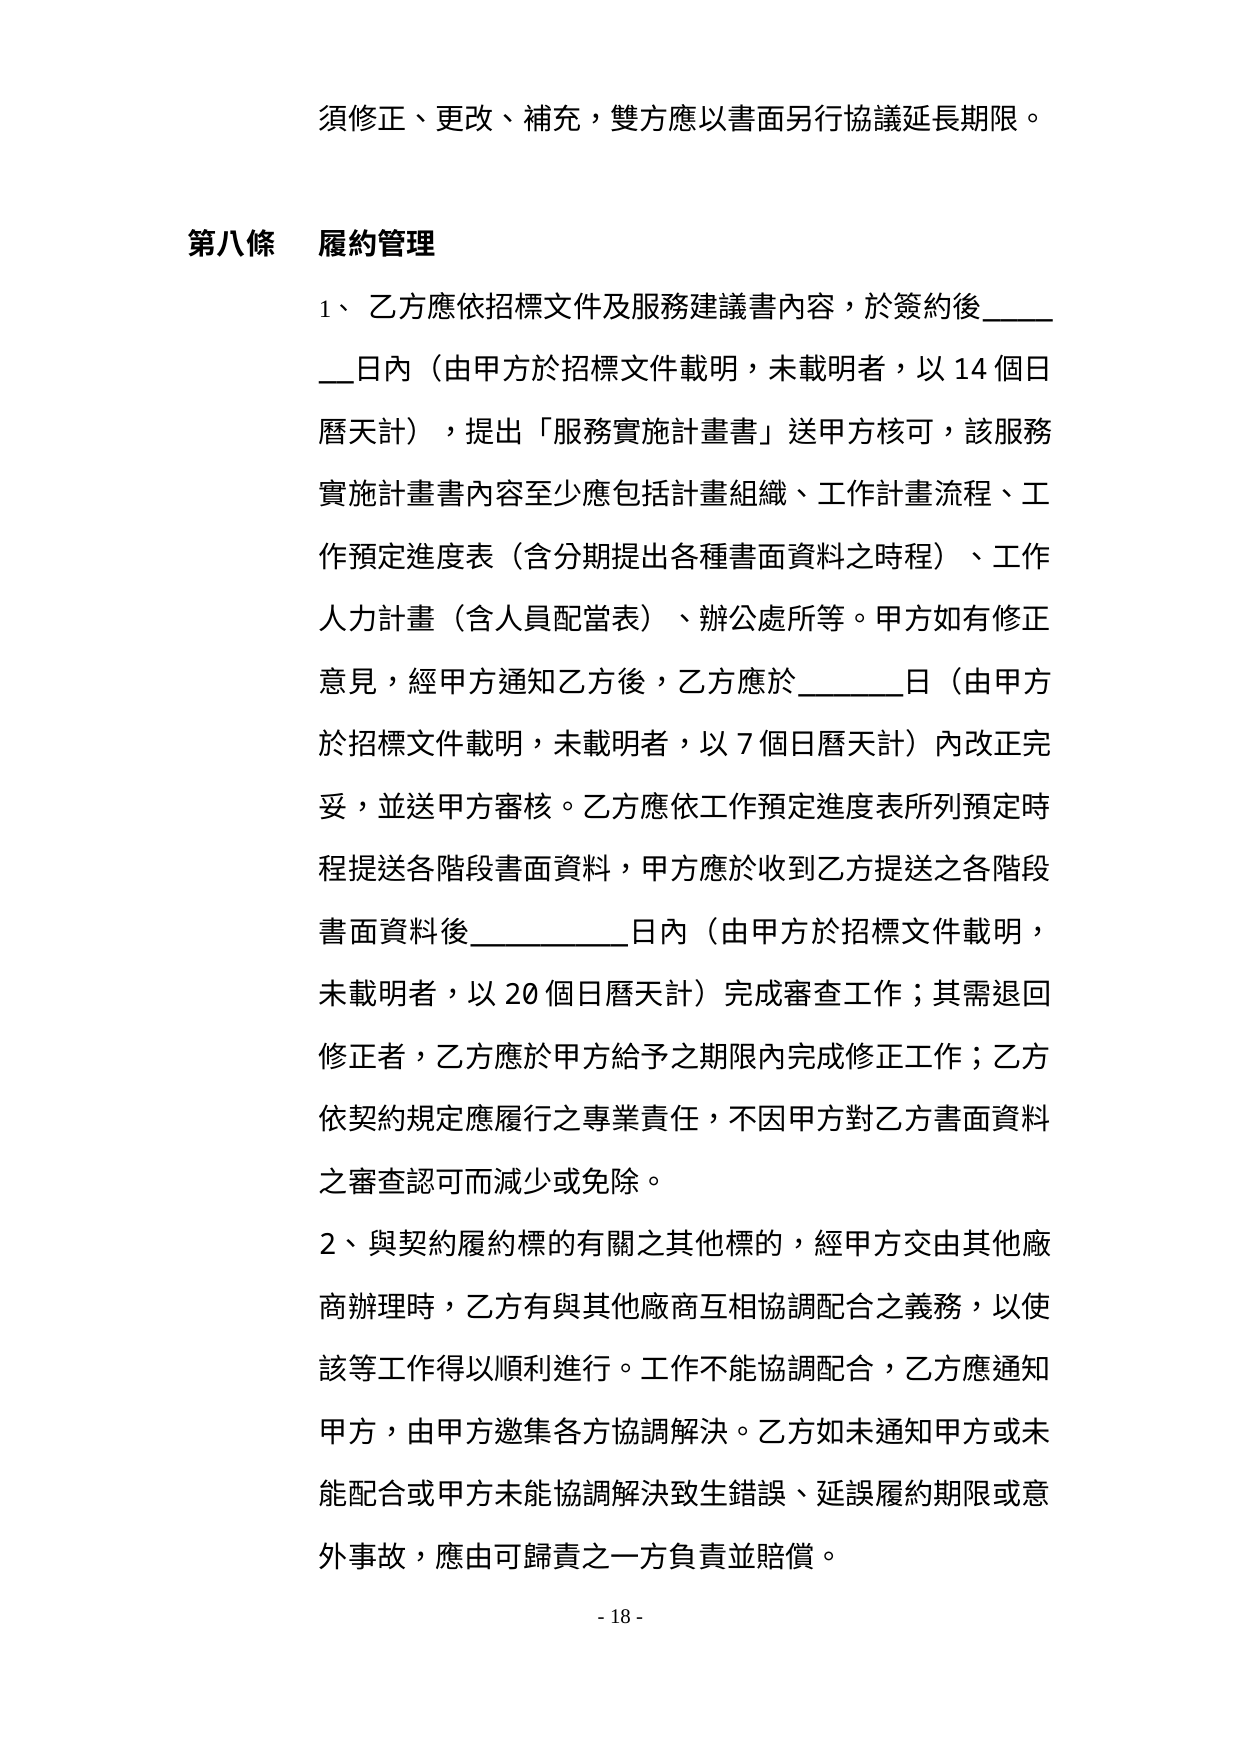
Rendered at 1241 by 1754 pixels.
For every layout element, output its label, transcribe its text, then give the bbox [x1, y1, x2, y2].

list 須修正、更改、補充，雙方應以書面另行協議延長期限。 [319, 96, 1053, 138]
text 第八條 履約管理 [187, 200, 1053, 263]
list 乙方應依招標文件及服務建議書內容，於簽約後______日內（由甲方於招標文件載明，未載明者，以14個日曆天計），提出「服務實施計畫書」送甲方核可，該服務實施計畫書內容至少應包括計畫組織、工作計畫流程、工作預定進度表（含分期提出各種書面資料之時程）、工作人力計畫（含人員配當表）、辦公處所等。甲方如有修正意見，經甲方通知乙方後，乙方應於______日（由甲方於招標文件載明，未載明者，以7個日曆天計）內改正完妥，並送甲方審核。乙方應依工作預定進度表所列預定時程提送各階段書面資料，甲方應於收到乙方提送之各階段書面資料後_________日內（由甲方於招標文件載明，未載明者，以20個日曆天計）完成審查工作；其需退回修正者，乙方應於甲方給予之期限內完成修正工作；乙方依契約規定應履行之專業責任，不因甲方對乙方書面資料之審查認可而減少或免除。 [319, 263, 1053, 1200]
list 與契約履約標的有關之其他標的，經甲方交由其他廠商辦理時，乙方有與其他廠商互相協調配合之義務，以使該等工作得以順利進行。工作不能協調配合，乙方應通知甲方，由甲方邀集各方協調解決。乙方如未通知甲方或未能配合或甲方未能協調解決致生錯誤、延誤履約期限或意外事故，應由可歸責之一方負責並賠償。 [319, 1200, 1053, 1575]
